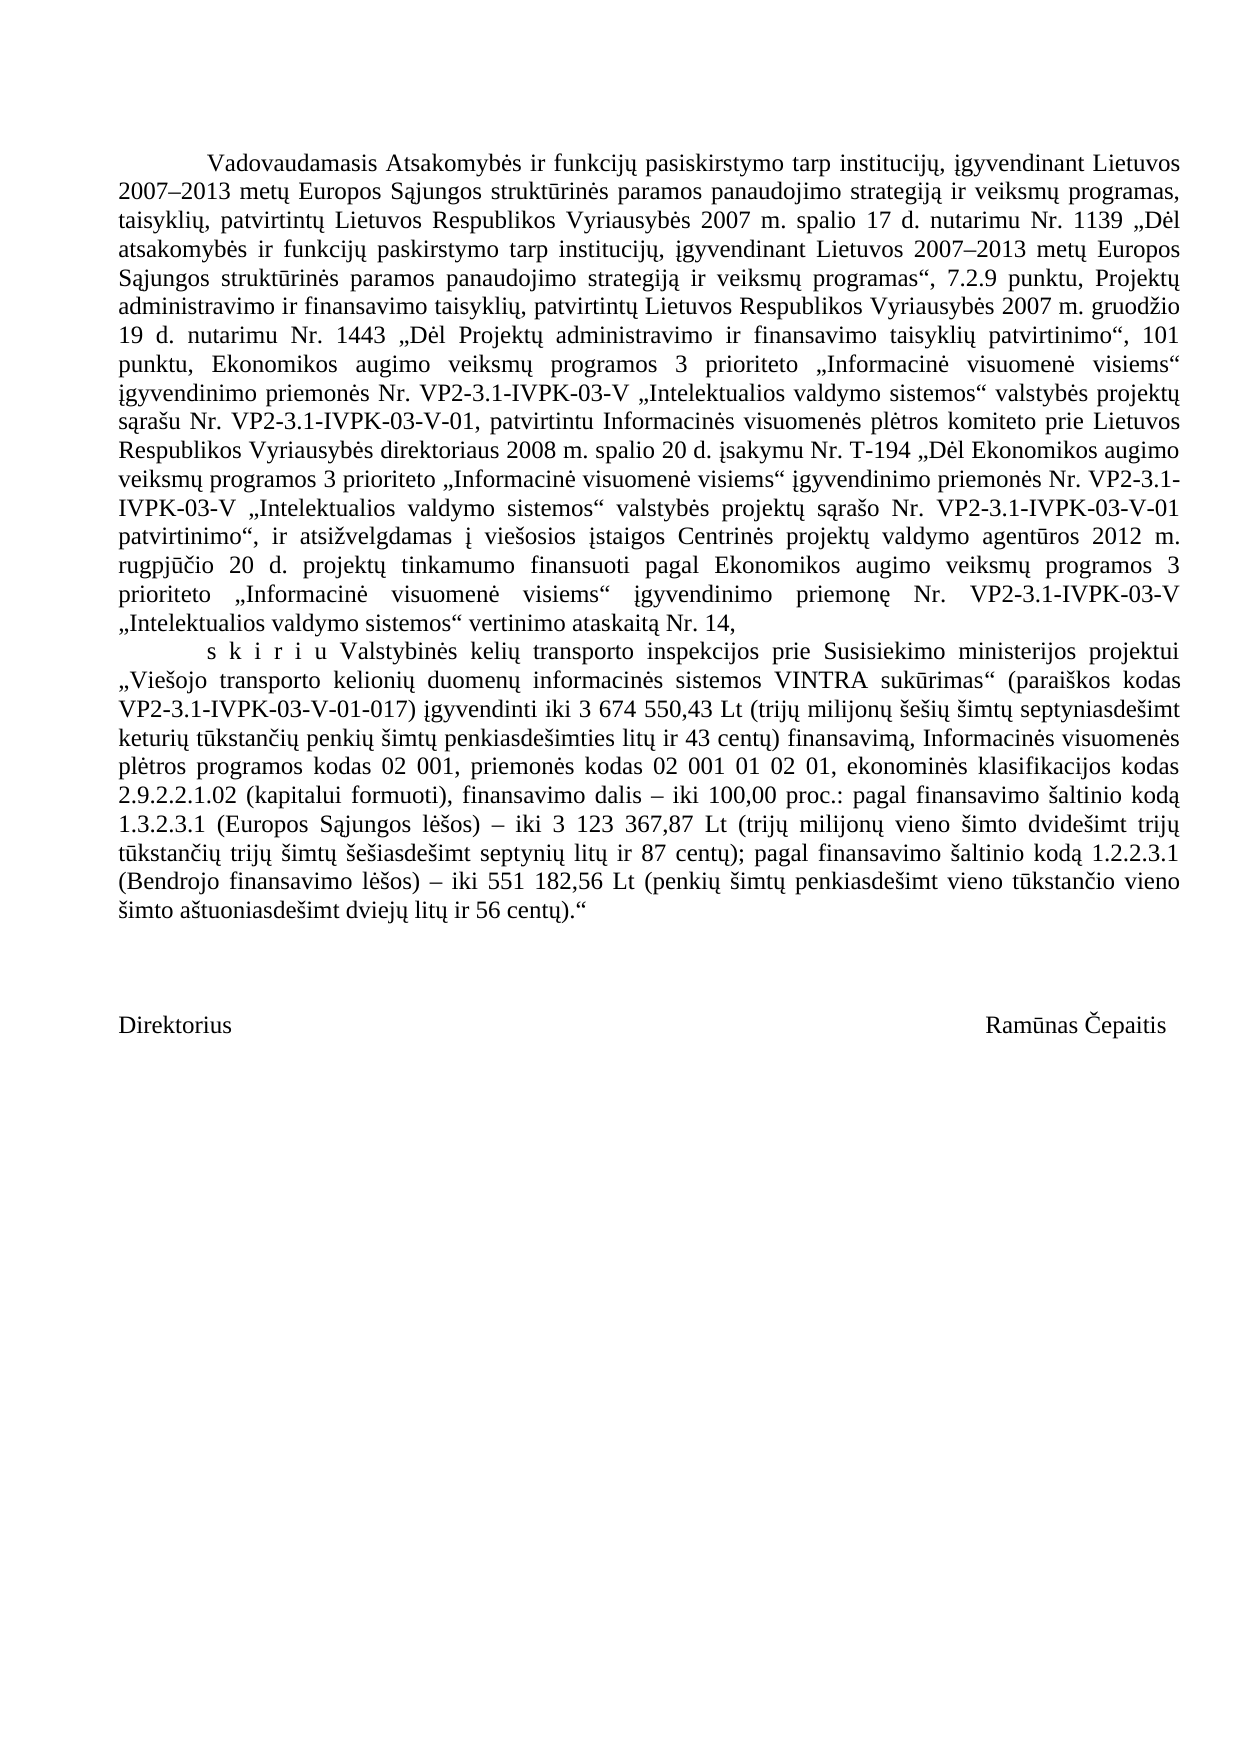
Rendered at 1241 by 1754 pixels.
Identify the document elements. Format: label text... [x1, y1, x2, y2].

text s k i r i u Valstybinės kelių transporto inspekcijos prie Susisiekimo ministerijos projektui „Viešojo transporto kelionių duomenų informacinės sistemos VINTRA sukūrimas“ (paraiškos kodas VP2-3.1-IVPK-03-V-01-017) įgyvendinti iki 3 674 550,43 Lt (trijų milijonų šešių šimtų septyniasdešimt keturių tūkstančių penkių šimtų penkiasdešimties litų ir 43 centų) finansavimą, Informacinės visuomenės plėtros programos kodas 02 001, priemonės kodas 02 001 01 02 01, ekonominės klasifikacijos kodas 2.9.2.2.1.02 (kapitalui formuoti), finansavimo dalis – iki 100,00 proc.: pagal finansavimo šaltinio kodą 1.3.2.3.1 (Europos Sąjungos lėšos) – iki 3 123 367,87 Lt (trijų milijonų vieno šimto dvidešimt trijų tūkstančių trijų šimtų šešiasdešimt septynių litų ir 87 centų); pagal finansavimo šaltinio kodą 1.2.2.3.1 (Bendrojo finansavimo lėšos) – iki 551 182,56 Lt (penkių šimtų penkiasdešimt vieno tūkstančio vieno šimto aštuoniasdešimt dviejų litų ir 56 centų).“ [118, 636, 1181, 924]
text Vadovaudamasis Atsakomybės ir funkcijų pasiskirstymo tarp institucijų, įgyvendinant Lietuvos 2007–2013 metų Europos Sąjungos struktūrinės paramos panaudojimo strategiją ir veiksmų programas, taisyklių, patvirtintų Lietuvos Respublikos Vyriausybės 2007 m. spalio 17 d. nutarimu Nr. 1139 „Dėl atsakomybės ir funkcijų paskirstymo tarp institucijų, įgyvendinant Lietuvos 2007–2013 metų Europos Sąjungos struktūrinės paramos panaudojimo strategiją ir veiksmų programas“, 7.2.9 punktu, Projektų administravimo ir finansavimo taisyklių, patvirtintų Lietuvos Respublikos Vyriausybės 2007 m. gruodžio 19 d. nutarimu Nr. 1443 „Dėl Projektų administravimo ir finansavimo taisyklių patvirtinimo“, 101 punktu, Ekonomikos augimo veiksmų programos 3 prioriteto „Informacinė visuomenė visiems“ įgyvendinimo priemonės Nr. VP2-3.1-IVPK-03-V „Intelektualios valdymo sistemos“ valstybės projektų sąrašu Nr. VP2-3.1-IVPK-03-V-01, patvirtintu Informacinės visuomenės plėtros komiteto prie Lietuvos Respublikos Vyriausybės direktoriaus 2008 m. spalio 20 d. įsakymu Nr. T-194 „Dėl Ekonomikos augimo veiksmų programos 3 prioriteto „Informacinė visuomenė visiems“ įgyvendinimo priemonės Nr. VP2-3.1-IVPK-03-V „Intelektualios valdymo sistemos“ valstybės projektų sąrašo Nr. VP2-3.1-IVPK-03-V-01 patvirtinimo“, ir atsižvelgdamas į viešosios įstaigos Centrinės projektų valdymo agentūros 2012 m. rugpjūčio 20 d. projektų tinkamumo finansuoti pagal Ekonomikos augimo veiksmų programos 3 prioriteto „Informacinė visuomenė visiems“ įgyvendinimo priemonę Nr. VP2-3.1-IVPK-03-V „Intelektualios valdymo sistemos“ vertinimo ataskaitą Nr. 14, [118, 148, 1181, 636]
text Direktorius Ramūnas Čepaitis [118, 1010, 1181, 1039]
